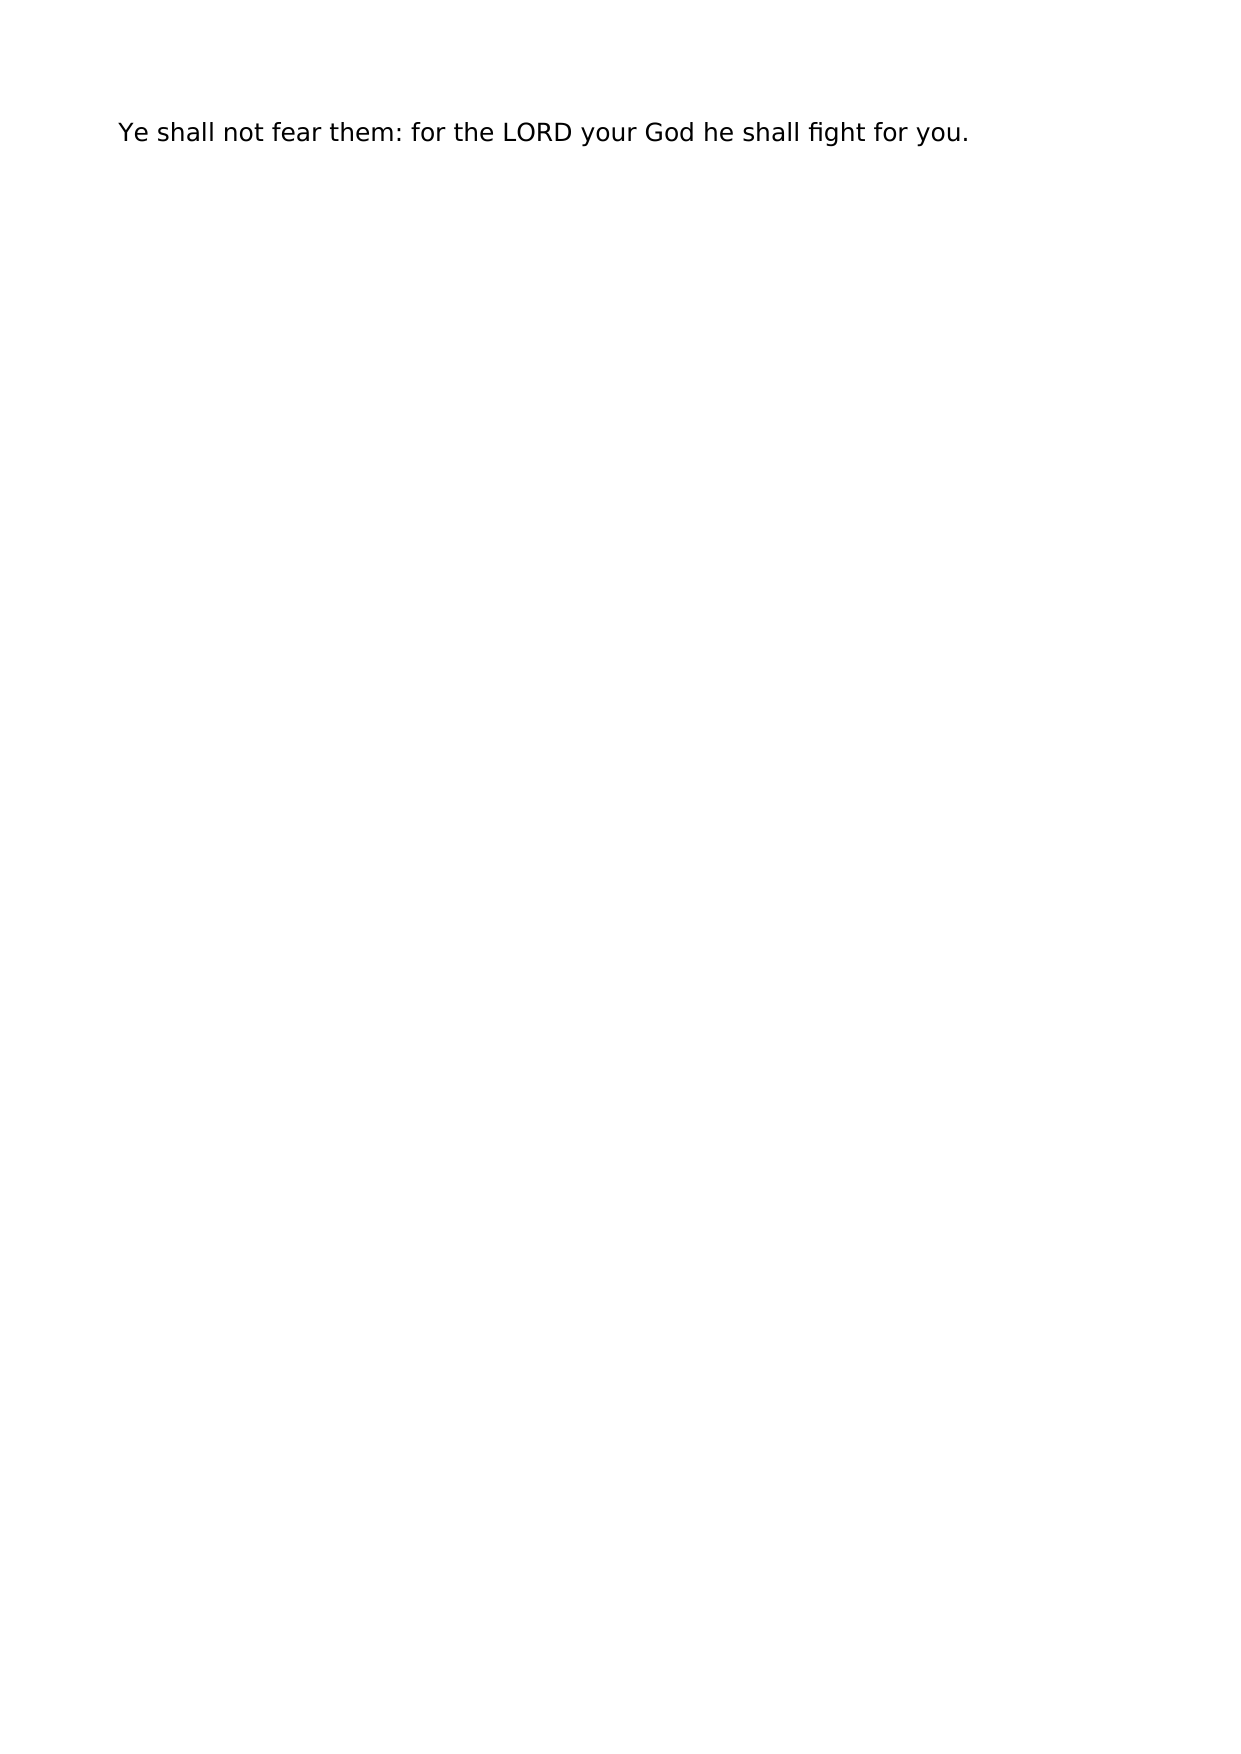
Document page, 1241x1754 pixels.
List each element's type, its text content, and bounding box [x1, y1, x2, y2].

text Ye shall not fear them: for the LORD your God he shall fight for you. [118, 118, 1122, 147]
